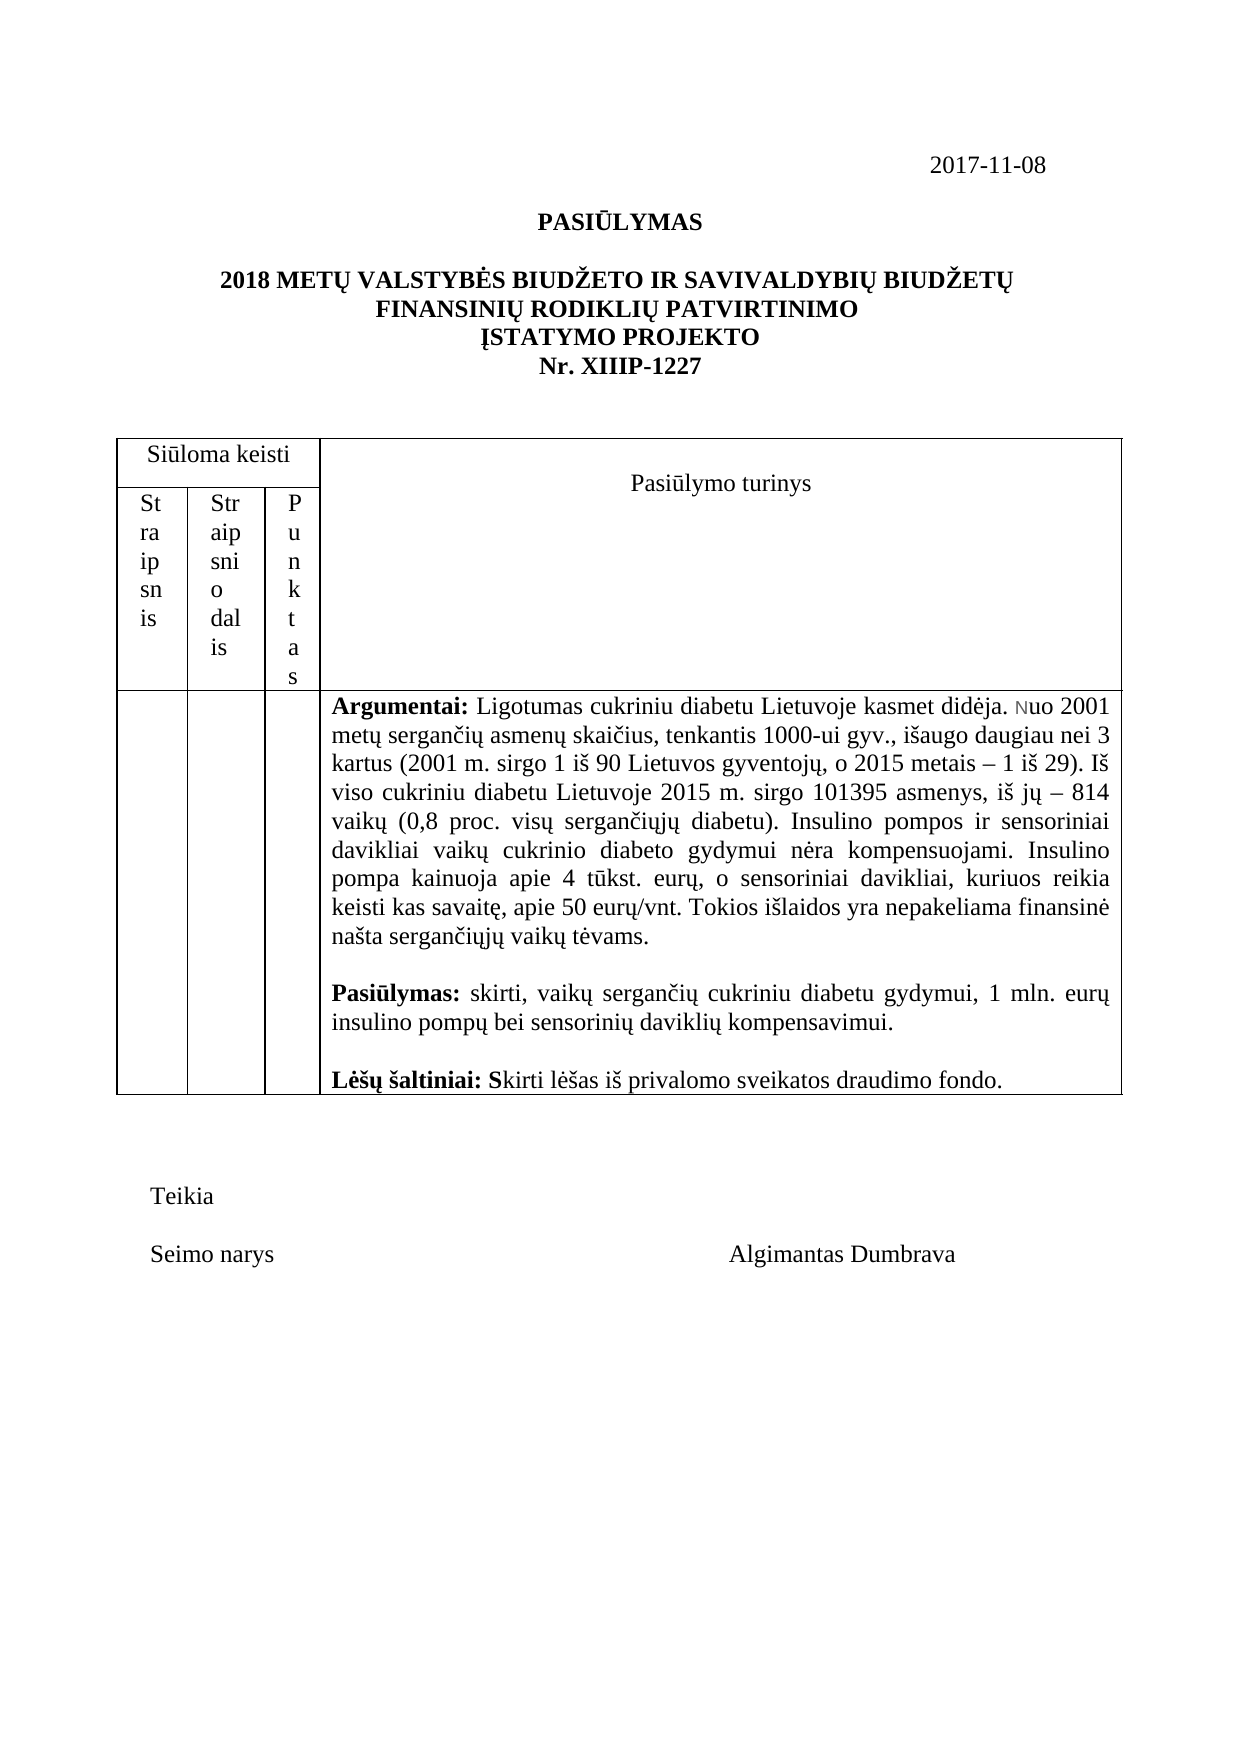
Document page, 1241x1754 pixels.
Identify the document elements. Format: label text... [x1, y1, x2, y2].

text PASIŪLYMAS [150, 207, 1090, 236]
table_cell [118, 691, 187, 1093]
text 2017-11-08 [150, 150, 1046, 179]
table_cell [266, 691, 319, 1093]
text Nr. XIIIP-1227 [150, 351, 1090, 380]
table_cell Argumentai: Ligotumas cukriniu diabetu Lietuvoje kasmet didėja. Nuo 2001 metų sergančių asmenų skaičius, tenkantis 1000-ui gyv., išaugo daugiau nei 3 kartus (2001 m. sirgo 1 iš 90 Lietuvos gyventojų, o 2015 metais – 1 iš 29). Iš viso cukriniu diabetu Lietuvoje 2015 m. sirgo 101395 asmenys, iš jų – 814 vaikų (0,8 proc. visų sergančiųjų diabetu). Insulino pompos ir sensoriniai davikliai vaikų cukrinio diabeto gydymui nėra kompensuojami. Insulino pompa kainuoja apie 4 tūkst. eurų, o sensoriniai davikliai, kuriuos reikia keisti kas savaitę, apie 50 eurų/vnt. Tokios išlaidos yra nepakeliama finansinė našta sergančiųjų vaikų tėvams. Pasiūlymas: skirti, vaikų sergančių cukriniu diabetu gydymui, 1 mln. eurų insulino pompų bei sensorinių daviklių kompensavimui. Lėšų šaltiniai: Skirti lėšas iš privalomo sveikatos draudimo fondo. [321, 691, 1121, 1093]
text 2018 METŲ VALSTYBĖS BIUDŽETO IR SAVIVALDYBIŲ BIUDŽETŲ [150, 265, 1090, 294]
table_header Siūloma keisti [118, 439, 319, 487]
table_cell Straipsnis [118, 488, 187, 689]
text Teikia [150, 1181, 1090, 1210]
table_cell [188, 691, 264, 1093]
text FINANSINIŲ RODIKLIŲ PATVIRTINIMO [150, 294, 1090, 322]
table_header Pasiūlymo turinys [321, 439, 1121, 689]
table_cell Straipsnio dalis [188, 488, 264, 689]
text Seimo narys Algimantas Dumbrava [150, 1239, 1090, 1268]
text ĮSTATYMO PROJEKTO [150, 322, 1090, 351]
table_cell Punktas [266, 488, 319, 689]
